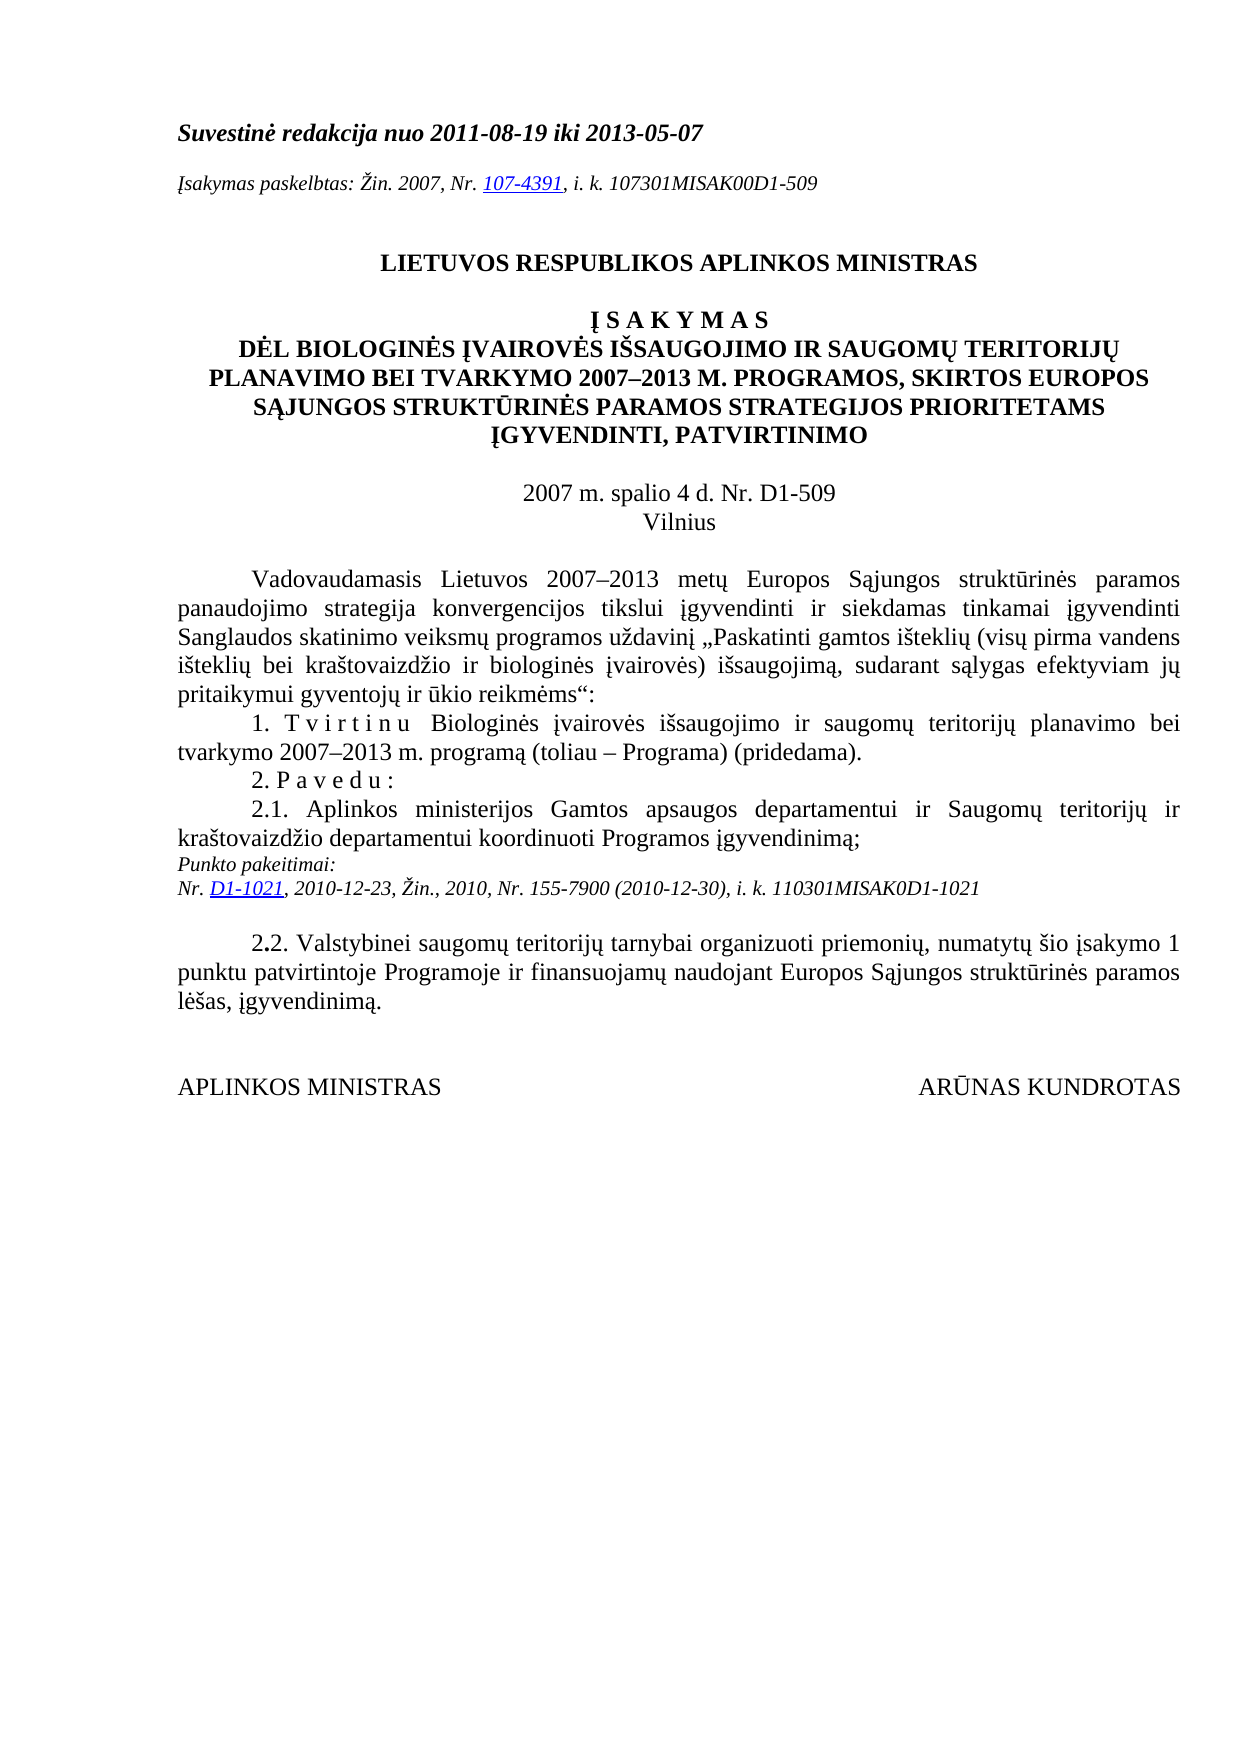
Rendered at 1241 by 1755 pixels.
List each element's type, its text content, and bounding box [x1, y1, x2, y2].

text 2.1. Aplinkos ministerijos Gamtos apsaugos departamentui ir Saugomų teritorijų ir kraštovaizdžio departamentui koordinuoti Programos įgyvendinimą; [177, 794, 1181, 852]
text 2.2. Valstybinei saugomų teritorijų tarnybai organizuoti priemonių, numatytų šio įsakymo 1 punktu patvirtintoje Programoje ir finansuojamų naudojant Europos Sąjungos struktūrinės paramos lėšas, įgyvendinimą. [177, 928, 1181, 1015]
text DĖL BIOLOGINĖS ĮVAIROVĖS IŠSAUGOJIMO IR SAUGOMŲ TERITORIJŲ PLANAVIMO BEI TVARKYMO 2007–2013 M. PROGRAMOS, SKIRTOS EUROPOS SĄJUNGOS STRUKTŪRINĖS PARAMOS STRATEGIJOS PRIORITETAMS ĮGYVENDINTI, PATVIRTINIMO [177, 334, 1181, 449]
text Įsakymas paskelbtas: Žin. 2007, Nr. 107-4391, i. k. 107301MISAK00D1-509 [177, 171, 1181, 195]
text Vadovaudamasis Lietuvos 2007–2013 metų Europos Sąjungos struktūrinės paramos panaudojimo strategija konvergencijos tikslui įgyvendinti ir siekdamas tinkamai įgyvendinti Sanglaudos skatinimo veiksmų programos uždavinį „Paskatinti gamtos išteklių (visų pirma vandens išteklių bei kraštovaizdžio ir biologinės įvairovės) išsaugojimą, sudarant sąlygas efektyviam jų pritaikymui gyventojų ir ūkio reikmėms“: [177, 564, 1181, 708]
text 2007 m. spalio 4 d. Nr. D1-509 [177, 478, 1181, 507]
text APLINKOS MINISTRAS ARŪNAS KUNDROTAS [177, 1072, 1181, 1101]
text Į S A K Y M A S [177, 305, 1181, 334]
text 2. Pavedu: [177, 765, 1181, 794]
text Vilnius [177, 507, 1181, 535]
text Punkto pakeitimai: [177, 852, 1181, 876]
text Suvestinė redakcija nuo 2011-08-19 iki 2013-05-07 [177, 118, 1181, 147]
text Nr. D1-1021, 2010-12-23, Žin., 2010, Nr. 155-7900 (2010-12-30), i. k. 110301MISAK0D1-1021 [177, 876, 1181, 900]
text LIETUVOS RESPUBLIKOS APLINKOS MINISTRAS [177, 248, 1181, 277]
text 1. Tvirtinu Biologinės įvairovės išsaugojimo ir saugomų teritorijų planavimo bei tvarkymo 2007–2013 m. programą (toliau – Programa) (pridedama). [177, 708, 1181, 765]
